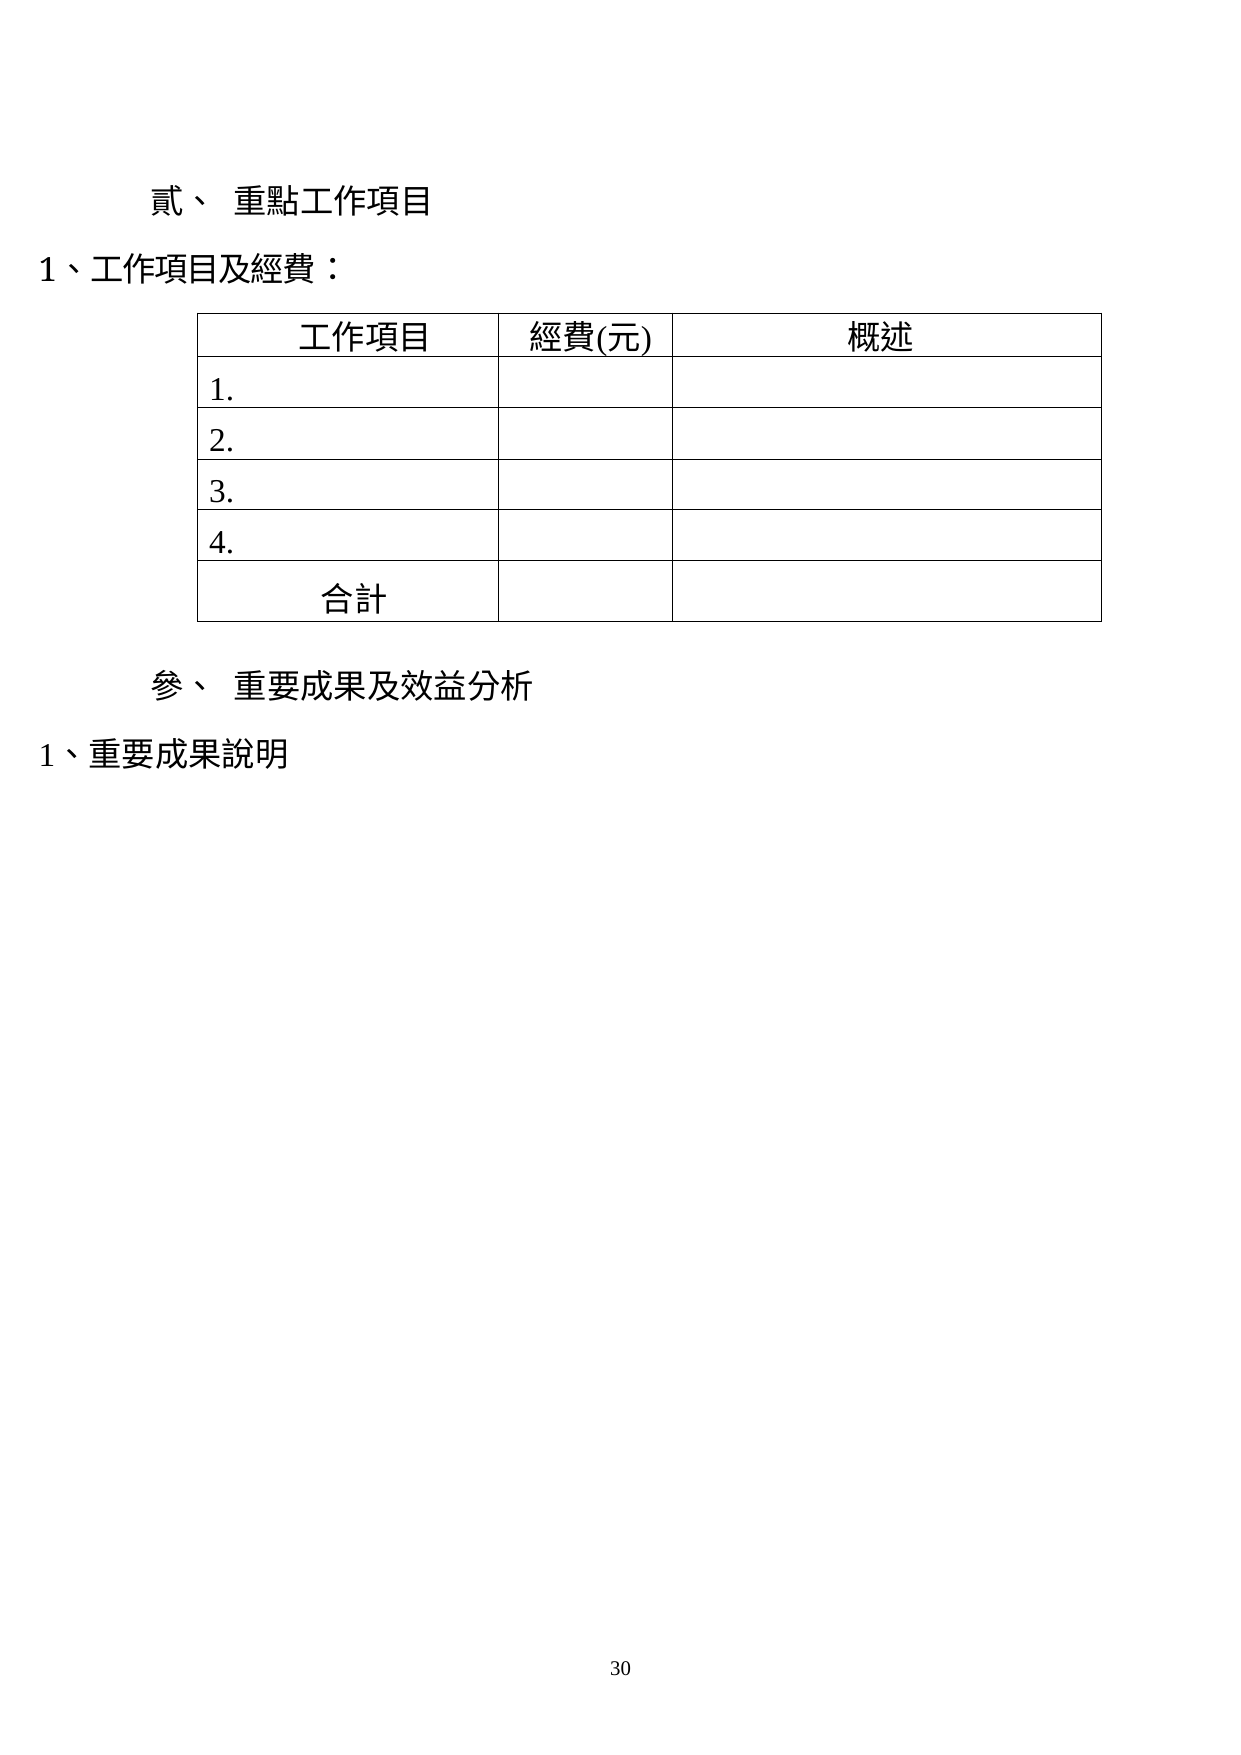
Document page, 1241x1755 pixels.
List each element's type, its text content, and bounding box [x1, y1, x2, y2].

table_cell [673, 510, 1101, 560]
list 重要成果說明 [38, 728, 1116, 776]
subtitle 貳、 重點工作項目 [150, 174, 1113, 223]
table_cell [499, 510, 672, 560]
list 工作項目及經費： [38, 242, 1116, 291]
table_cell [198, 408, 498, 458]
subtitle 參、 重要成果及效益分析 [150, 660, 1113, 708]
table_cell [198, 357, 498, 407]
table_cell [673, 460, 1101, 509]
table_header 概述 [673, 314, 1101, 356]
table_cell [673, 357, 1101, 407]
table_cell [198, 460, 498, 509]
table_cell [499, 561, 672, 621]
table_header 經費(元) [499, 314, 672, 356]
table_cell 合計 [198, 561, 498, 621]
table_cell [673, 408, 1101, 458]
table_header 工作項目 [198, 314, 498, 356]
table_cell [499, 408, 672, 458]
table_cell [673, 561, 1101, 621]
table_cell [198, 510, 498, 560]
table_cell [499, 357, 672, 407]
table_cell [499, 460, 672, 509]
